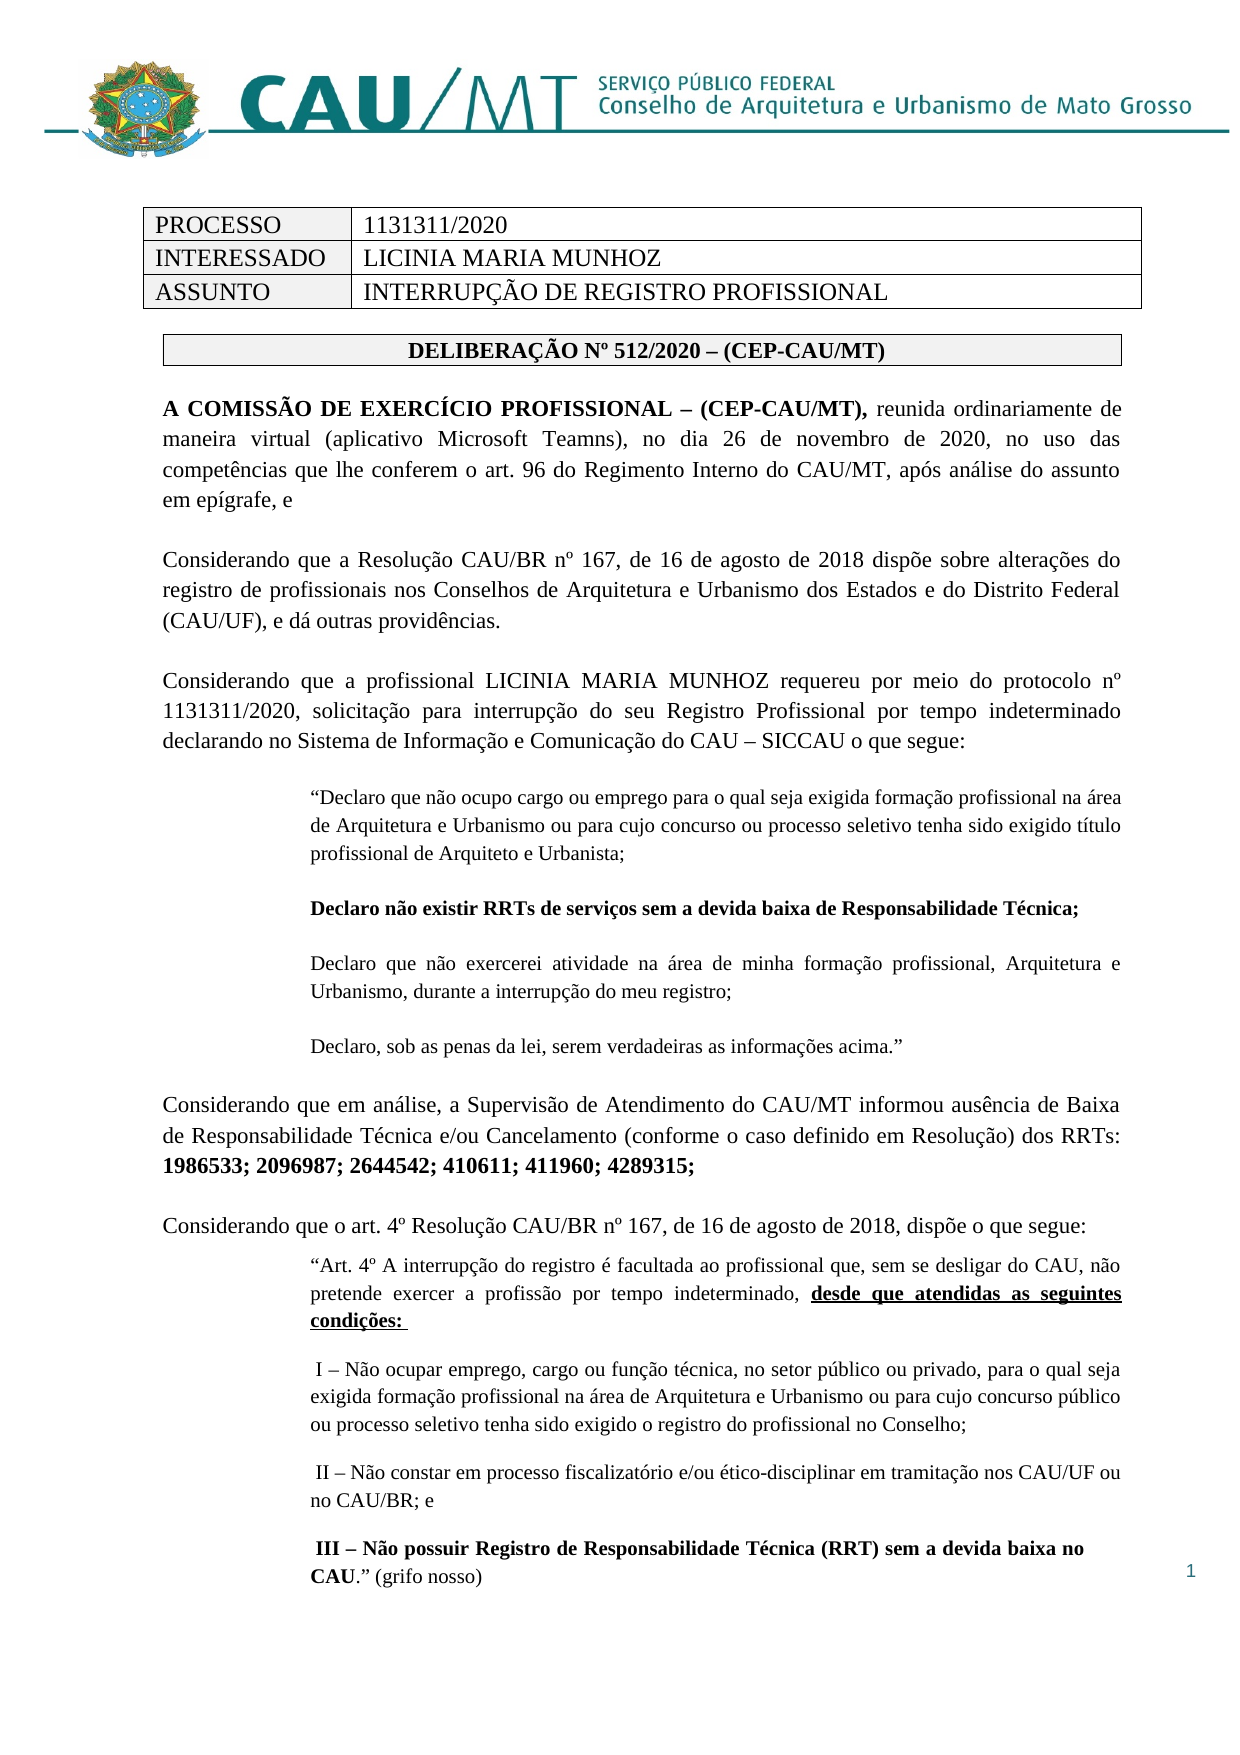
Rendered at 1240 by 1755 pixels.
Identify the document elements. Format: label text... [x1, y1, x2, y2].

table_cell LICINIA MARIA MUNHOZ [352, 241, 1141, 274]
text “Art. 4º A interrupção do registro é facultada ao profissional que, sem se desligar do CAU, não pretende exercer a profissão por tempo indeterminado, desde que atendidas as seguintes condições: [310, 1253, 1122, 1332]
text DELIBERAÇÃO Nº 512/2020 – (CEP-CAU/MT) [164, 335, 1121, 365]
text Declaro que não exercerei atividade na área de minha formação profissional, Arquitetura e Urbanismo, durante a interrupção do meu registro; [310, 951, 1122, 1003]
text I – Não ocupar emprego, cargo ou função técnica, no setor público ou privado, para o qual seja exigida formação profissional na área de Arquitetura e Urbanismo ou para cujo concurso público ou processo seletivo tenha sido exigido o registro do profissional no Conselho; [310, 1357, 1122, 1436]
text A COMISSÃO DE EXERCÍCIO PROFISSIONAL – (CEP-CAU/MT), reunida ordinariamente de maneira virtual (aplicativo Microsoft Teamns), no dia 26 de novembro de 2020, no uso das competências que lhe conferem o art. 96 do Regimento Interno do CAU/MT, após análise do assunto em epígrafe, e [162, 395, 1122, 512]
table_header PROCESSO [144, 208, 351, 240]
table_header 1131311/2020 [352, 208, 1141, 240]
table_cell INTERRUPÇÃO DE REGISTRO PROFISSIONAL [352, 275, 1141, 308]
text Considerando que o art. 4º Resolução CAU/BR nº 167, de 16 de agosto de 2018, dispõe o que segue: [162, 1212, 1122, 1239]
text Declaro, sob as penas da lei, serem verdadeiras as informações acima.” [310, 1034, 1122, 1058]
table_cell ASSUNTO [144, 275, 351, 308]
text III – Não possuir Registro de Responsabilidade Técnica (RRT) sem a devida baixa no CAU.” (grifo nosso) [310, 1536, 1122, 1588]
table_cell INTERESSADO [144, 241, 351, 274]
text Declaro não existir RRTs de serviços sem a devida baixa de Responsabilidade Técnica; [310, 896, 1122, 920]
text Considerando que a Resolução CAU/BR nº 167, de 16 de agosto de 2018 dispõe sobre alterações do registro de profissionais nos Conselhos de Arquitetura e Urbanismo dos Estados e do Distrito Federal (CAU/UF), e dá outras providências. [162, 546, 1122, 633]
text “Declaro que não ocupo cargo ou emprego para o qual seja exigida formação profissional na área de Arquitetura e Urbanismo ou para cujo concurso ou processo seletivo tenha sido exigido título profissional de Arquiteto e Urbanista; [310, 785, 1122, 864]
text Considerando que a profissional LICINIA MARIA MUNHOZ requereu por meio do protocolo nº 1131311/2020, solicitação para interrupção do seu Registro Profissional por tempo indeterminado declarando no Sistema de Informação e Comunicação do CAU – SICCAU o que segue: [162, 667, 1122, 754]
text Considerando que em análise, a Supervisão de Atendimento do CAU/MT informou ausência de Baixa de Responsabilidade Técnica e/ou Cancelamento (conforme o caso definido em Resolução) dos RRTs: 1986533; 2096987; 2644542; 410611; 411960; 4289315; [162, 1092, 1122, 1178]
text II – Não constar em processo fiscalizatório e/ou ético-disciplinar em tramitação nos CAU/UF ou no CAU/BR; e [310, 1460, 1122, 1512]
